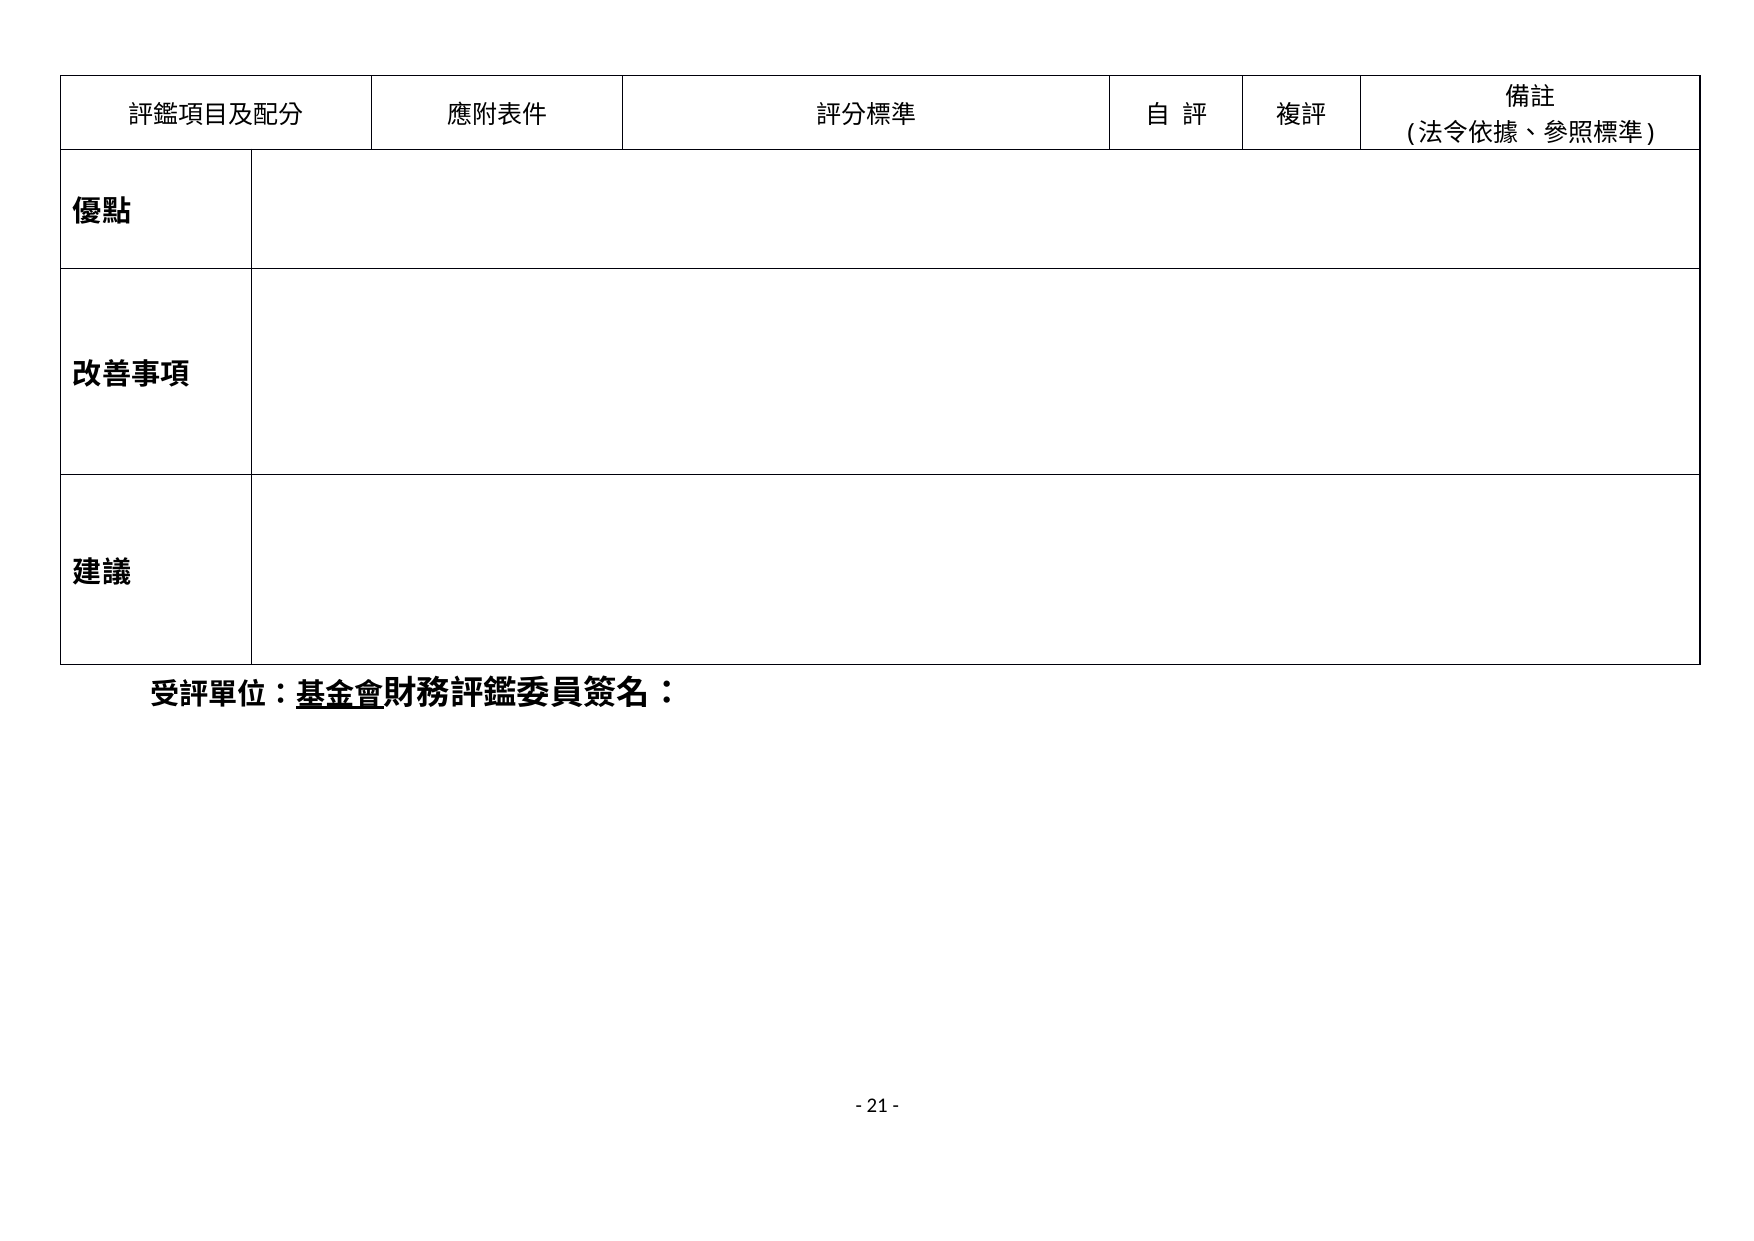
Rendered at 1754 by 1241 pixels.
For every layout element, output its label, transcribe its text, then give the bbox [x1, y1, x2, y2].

table_cell [252, 150, 1699, 268]
table_header 複評 [1243, 76, 1360, 148]
table_header 備註 (法令依據、參照標準) [1361, 76, 1699, 148]
table_header 評分標準 [623, 76, 1109, 148]
table_cell 優點 [61, 150, 251, 268]
table_header 評鑑項目及配分 [61, 76, 371, 148]
text 受評單位：基金會財務評鑑委員簽名： [150, 665, 1604, 714]
table_cell 改善事項 [61, 269, 251, 474]
table_cell 建議 [61, 475, 251, 664]
table_header 自 評 [1110, 76, 1242, 148]
table_cell [252, 475, 1699, 664]
table_cell [252, 269, 1699, 474]
table_header 應附表件 [372, 76, 622, 148]
